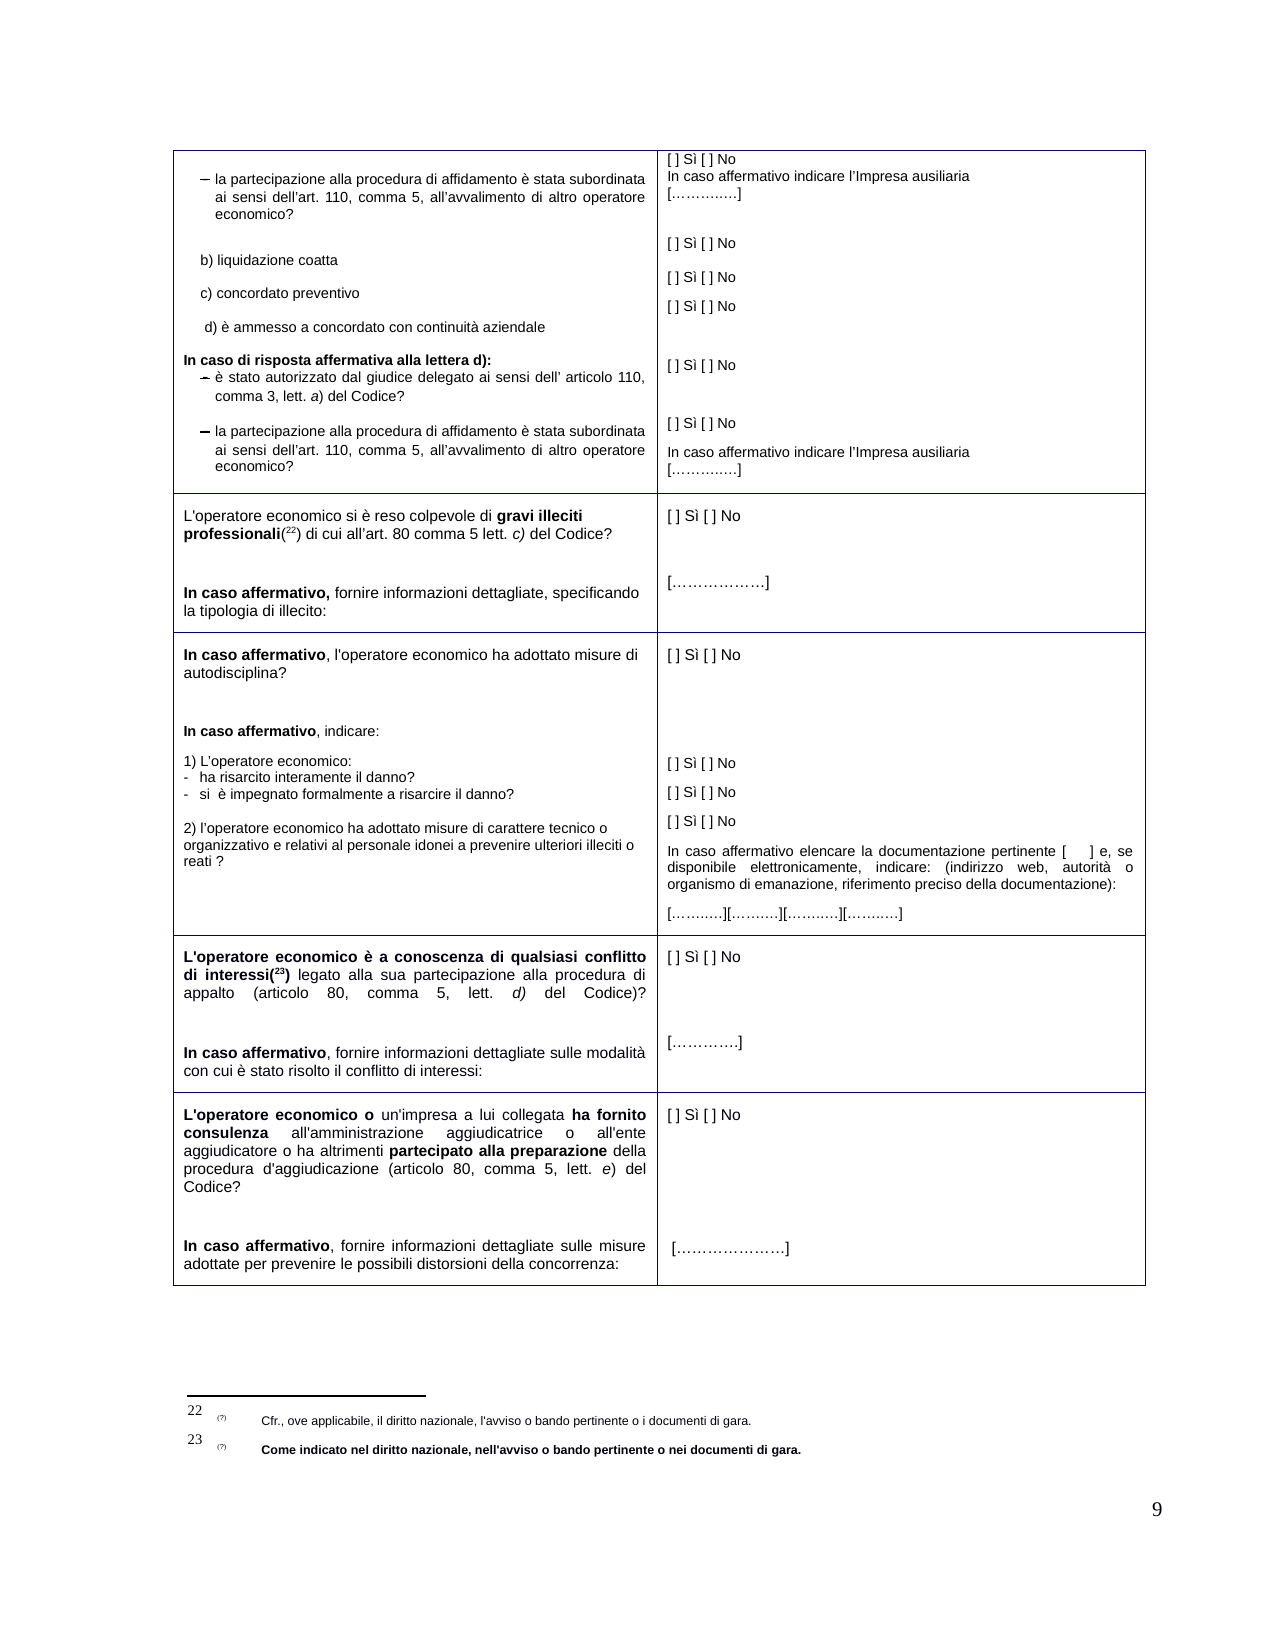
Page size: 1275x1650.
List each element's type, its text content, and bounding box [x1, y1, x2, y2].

table_cell [ ] Sì [ ] No [ ] Sì [ ] No [ ] Sì [ ] No [ ] Sì [ ] No In caso affermativo elencare la documentazione pertinente [ ] e, se disponibile elettronicamente, indicare: (indirizzo web, autorità o organismo di emanazione, riferimento preciso della documentazione): [……..…][…….…][……..…][……..…] [658, 633, 1145, 934]
table_cell L'operatore economico si è reso colpevole di gravi illeciti professionali() di cui all’art. 80 comma 5 lett. c) del Codice? In caso affermativo, fornire informazioni dettagliate, specificando la tipologia di illecito: [174, 494, 657, 632]
table_cell [ ] Sì [ ] No [………….] [658, 936, 1145, 1092]
table_cell In caso affermativo, l'operatore economico ha adottato misure di autodisciplina? In caso affermativo, indicare: 1) L’operatore economico: - ha risarcito interamente il danno? - si è impegnato formalmente a risarcire il danno? 2) l’operatore economico ha adottato misure di carattere tecnico o organizzativo e relativi al personale idonei a prevenire ulteriori illeciti o reati ? [174, 633, 657, 934]
table_cell [ ] Sì [ ] No […………………] [658, 1093, 1145, 1285]
table_cell L'operatore economico è a conoscenza di qualsiasi conflitto di interessi() legato alla sua partecipazione alla procedura di appalto (articolo 80, comma 5, lett. d) del Codice)? In caso affermativo, fornire informazioni dettagliate sulle modalità con cui è stato risolto il conflitto di interessi: [174, 936, 657, 1092]
table_cell L'operatore economico o un'impresa a lui collegata ha fornito consulenza all'amministrazione aggiudicatrice o all'ente aggiudicatore o ha altrimenti partecipato alla preparazione della procedura d'aggiudicazione (articolo 80, comma 5, lett. e) del Codice? In caso affermativo, fornire informazioni dettagliate sulle misure adottate per prevenire le possibili distorsioni della concorrenza: [174, 1093, 657, 1285]
table_cell la partecipazione alla procedura di affidamento è stata subordinata ai sensi dell’art. 110, comma 5, all’avvalimento di altro operatore economico? b) liquidazione coatta c) concordato preventivo d) è ammesso a concordato con continuità aziendale In caso di risposta affermativa alla lettera d): è stato autorizzato dal giudice delegato ai sensi dell’ articolo 110, comma 3, lett. a) del Codice? la partecipazione alla procedura di affidamento è stata subordinata ai sensi dell’art. 110, comma 5, all’avvalimento di altro operatore economico? [174, 151, 657, 493]
table_cell [ ] Sì [ ] No In caso affermativo indicare l’Impresa ausiliaria [………..…] [ ] Sì [ ] No [ ] Sì [ ] No [ ] Sì [ ] No [ ] Sì [ ] No [ ] Sì [ ] No In caso affermativo indicare l’Impresa ausiliaria [………..…] [658, 151, 1145, 493]
table_cell [ ] Sì [ ] No [………………] [658, 494, 1145, 632]
